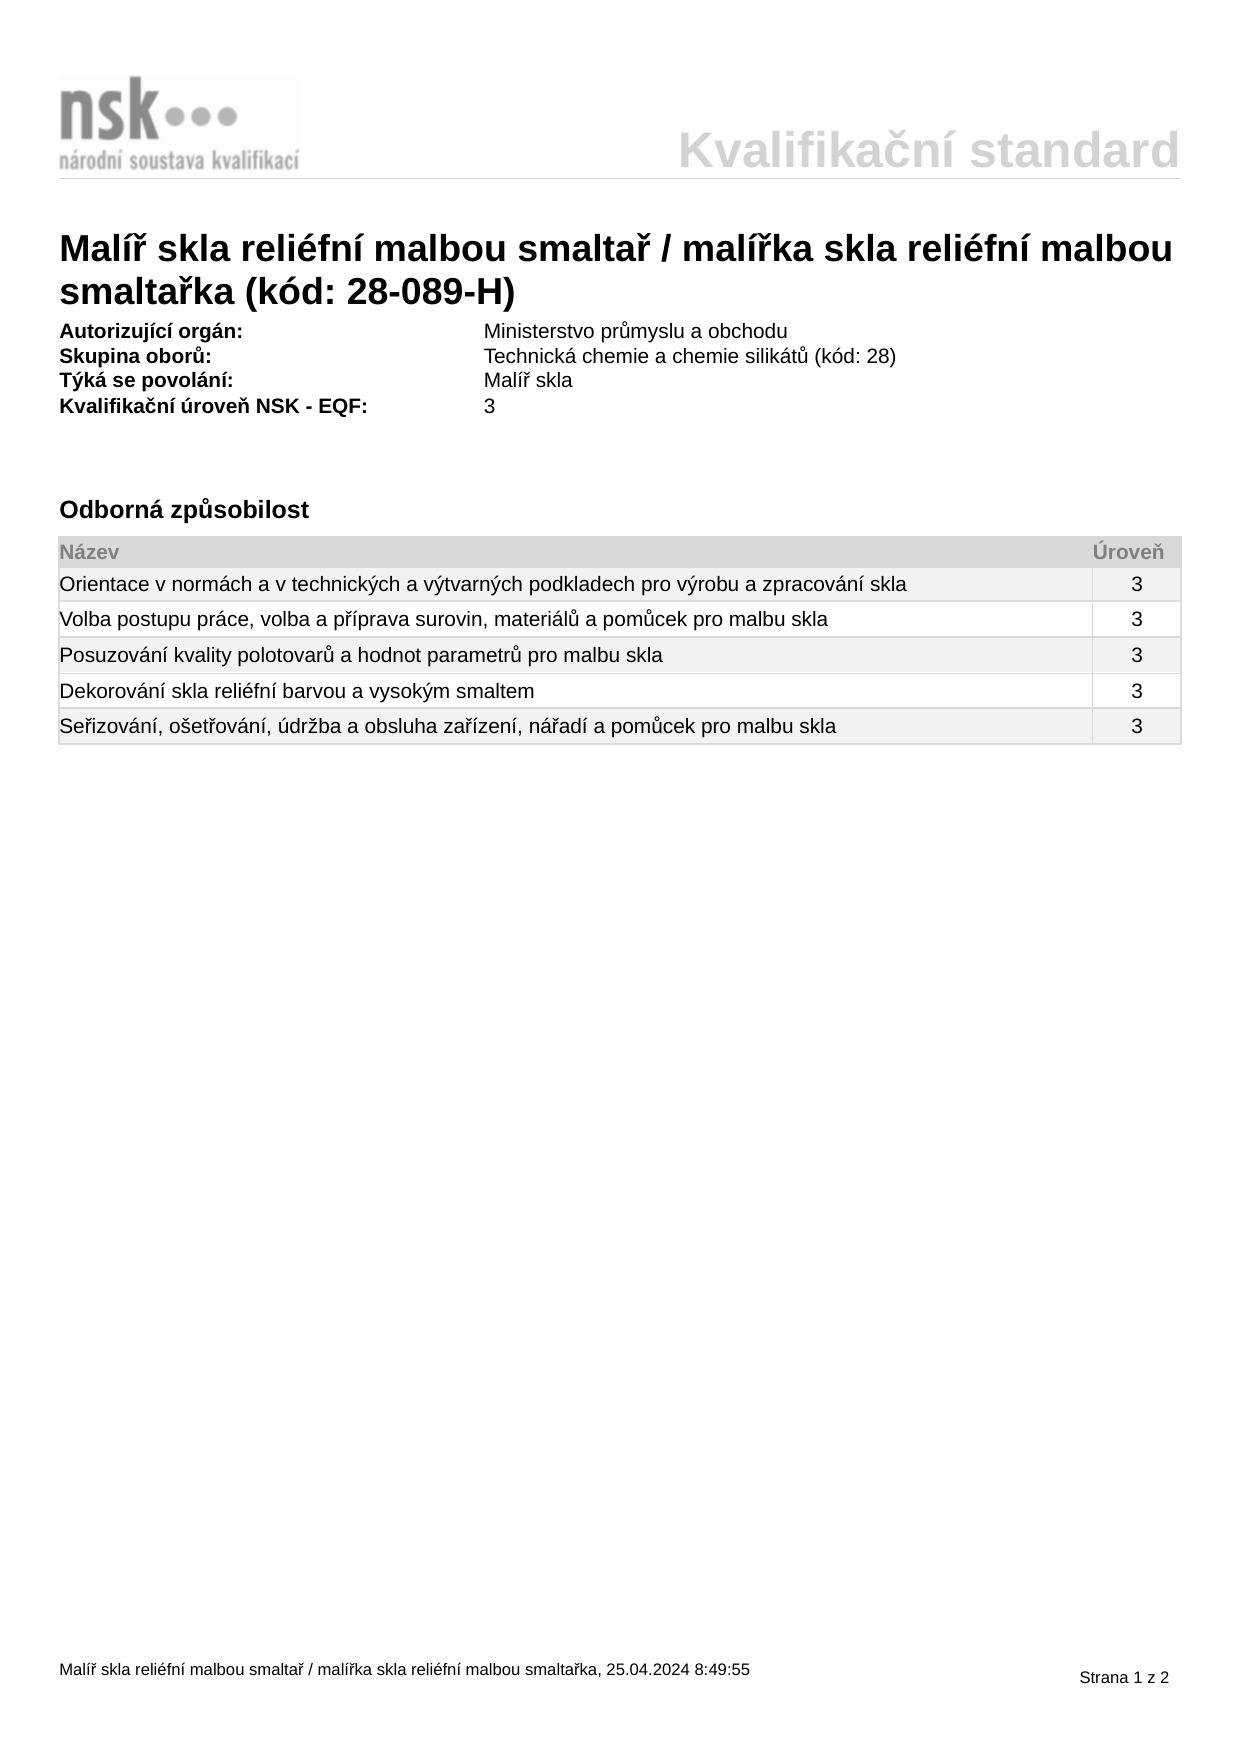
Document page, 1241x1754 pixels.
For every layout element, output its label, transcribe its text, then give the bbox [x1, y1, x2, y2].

table_cell [626, 196, 862, 224]
table_cell Autorizující orgán: [59, 319, 483, 343]
table_cell 3 [1093, 602, 1180, 636]
table_cell [59, 172, 483, 178]
table_cell [484, 524, 620, 536]
table_header [621, 59, 626, 172]
table_cell [862, 745, 1093, 1043]
table_cell [1169, 1043, 1181, 1343]
table_cell Týká se povolání: [59, 368, 483, 392]
table_cell [626, 1502, 862, 1659]
table_cell [620, 196, 626, 224]
table_cell [59, 524, 483, 536]
table_cell Dekorování skla reliéfní barvou a vysokým smaltem [60, 674, 1092, 707]
table_cell [1093, 196, 1169, 224]
table_cell [59, 196, 483, 224]
table_cell 3 [1093, 638, 1180, 672]
table_cell [626, 313, 862, 319]
table_cell [59, 1343, 483, 1502]
table_cell Malíř skla [484, 368, 1181, 393]
table_cell Volba postupu práce, volba a příprava surovin, materiálů a pomůcek pro malbu skla [60, 602, 1092, 636]
table_cell [484, 196, 620, 224]
table_cell [626, 418, 862, 489]
table_cell Malíř skla reliéfní malbou smaltař / malířka skla reliéfní malbou smaltařka (kód: 28-089-H) [59, 224, 1181, 313]
table_cell [620, 745, 626, 1043]
table_cell Úroveň [1093, 538, 1180, 566]
table_cell [484, 1343, 620, 1502]
table_cell [620, 1343, 626, 1502]
table_cell [59, 418, 483, 489]
table_cell [1093, 524, 1169, 536]
table_cell [1093, 1043, 1169, 1343]
table_cell [1169, 524, 1181, 536]
table_cell [59, 179, 1181, 196]
table_header Kvalifikační standard [626, 59, 1181, 178]
table_cell [1169, 313, 1181, 319]
table_cell [1093, 313, 1169, 319]
picture [58, 59, 621, 172]
table_cell [484, 172, 620, 178]
table_cell 3 [1093, 568, 1180, 600]
table_cell [620, 524, 626, 536]
table_cell [862, 1343, 1093, 1502]
table_cell Posuzování kvality polotovarů a hodnot parametrů pro malbu skla [60, 638, 1092, 672]
table_cell Ministerstvo průmyslu a obchodu [484, 319, 1181, 344]
table_cell [626, 524, 862, 536]
table_cell [1093, 1343, 1169, 1502]
table_cell [1169, 1502, 1181, 1659]
table_cell [862, 1043, 1093, 1343]
table_cell Technická chemie a chemie silikátů (kód: 28) [484, 344, 1181, 368]
table_cell Orientace v normách a v technických a výtvarných podkladech pro výrobu a zpracování skla [60, 568, 1092, 600]
table_cell [626, 745, 862, 1043]
table_cell Odborná způsobilost [59, 490, 1181, 524]
table_cell [59, 1043, 483, 1343]
table_cell [626, 1343, 862, 1502]
table_cell [484, 745, 620, 1043]
table_cell Skupina oborů: [59, 344, 483, 368]
table_cell 3 [484, 394, 1181, 417]
table_cell [1093, 418, 1169, 489]
table_cell [862, 1502, 1093, 1659]
table_cell [1169, 418, 1181, 489]
table_cell Název [60, 538, 1092, 566]
table_cell Seřizování, ošetřování, údržba a obsluha zařízení, nářadí a pomůcek pro malbu skla [60, 709, 1092, 743]
table_cell [59, 313, 483, 319]
table_cell Kvalifikační úroveň NSK - EQF: [59, 394, 483, 417]
table_cell [1169, 196, 1181, 224]
table_cell [1093, 1502, 1169, 1659]
table_cell 3 [1093, 674, 1180, 707]
table_cell [59, 745, 483, 1043]
table_cell [1093, 745, 1169, 1043]
table_cell Malíř skla reliéfní malbou smaltař / malířka skla reliéfní malbou smaltařka, 25.04.2024 8:49:55 [59, 1660, 862, 1696]
table_cell [484, 313, 620, 319]
table_cell [620, 1043, 626, 1343]
table_cell [862, 196, 1093, 224]
table_cell Strana 1 z 2 [862, 1660, 1169, 1696]
table_cell [484, 418, 620, 489]
table_cell 3 [1093, 709, 1180, 743]
table_cell [484, 1502, 620, 1659]
table_cell [862, 418, 1093, 489]
table_cell [862, 524, 1093, 536]
table_cell [1169, 1660, 1181, 1696]
table_cell [1169, 745, 1181, 1043]
table_cell [484, 1043, 620, 1343]
table_cell [620, 1502, 626, 1659]
table_cell [862, 313, 1093, 319]
table_cell [620, 418, 626, 489]
table_cell [626, 1043, 862, 1343]
table_cell [1169, 1343, 1181, 1502]
table_cell [59, 1502, 483, 1659]
